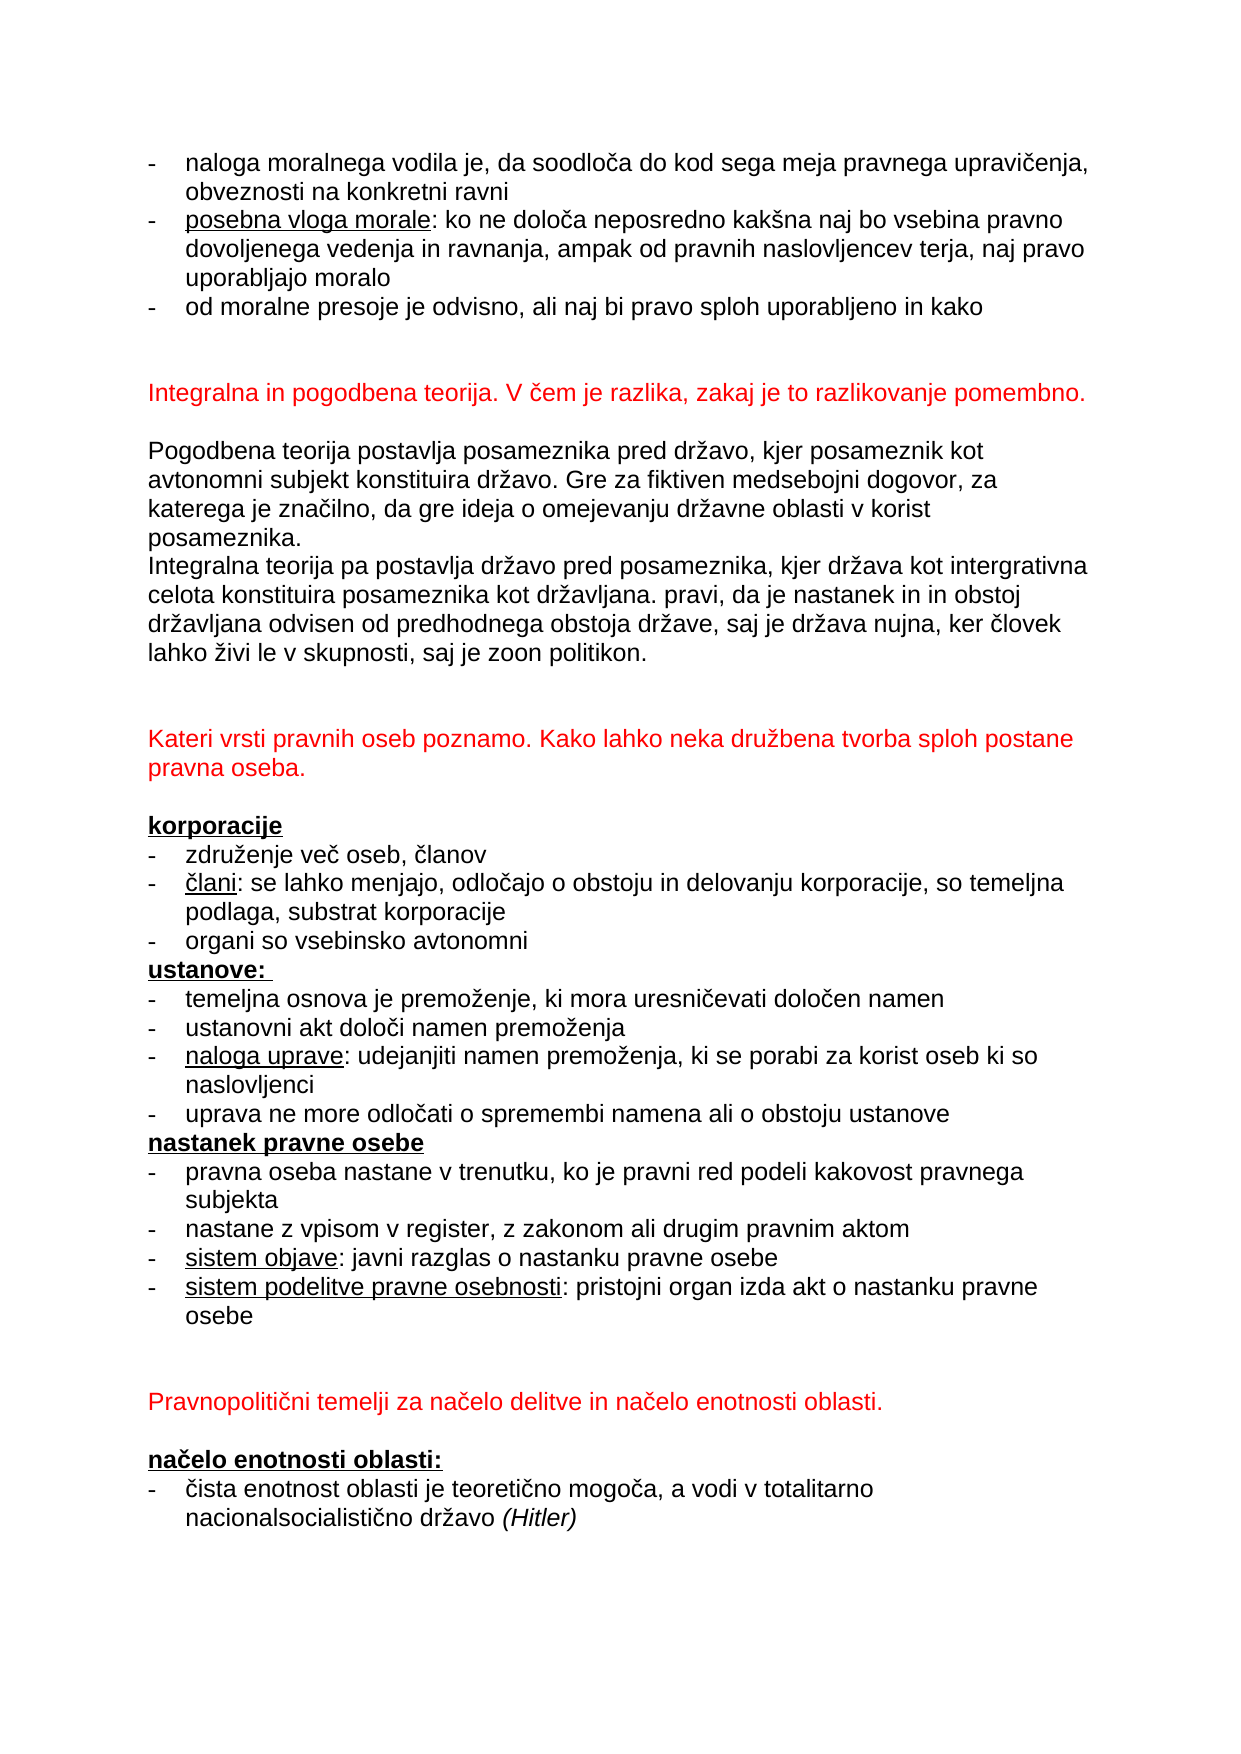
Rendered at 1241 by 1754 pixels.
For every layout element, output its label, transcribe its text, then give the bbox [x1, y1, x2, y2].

text Integralna in pogodbena teorija. V čem je razlika, zakaj je to razlikovanje pomembno. [148, 349, 1093, 407]
list nastane z vpisom v register, z zakonom ali drugim pravnim aktom [148, 1214, 1093, 1243]
text Kateri vrsti pravnih oseb poznamo. Kako lahko neka družbena tvorba sploh postane pravna oseba. [148, 695, 1093, 782]
list organi so vsebinsko avtonomni [148, 926, 1093, 955]
list od moralne presoje je odvisno, ali naj bi pravo sploh uporabljeno in kako [148, 292, 1093, 320]
list temeljna osnova je premoženje, ki mora uresničevati določen namen [148, 984, 1093, 1012]
list pravna oseba nastane v trenutku, ko je pravni red podeli kakovost pravnega subjekta [148, 1157, 1093, 1214]
list naloga uprave: udejanjiti namen premoženja, ki se porabi za korist oseb ki so naslovljenci [148, 1041, 1093, 1099]
text Pravnopolitični temelji za načelo delitve in načelo enotnosti oblasti. [148, 1359, 1093, 1416]
list čista enotnost oblasti je teoretično mogoča, a vodi v totalitarno nacionalsocialistično državo (Hitler) [148, 1474, 1093, 1532]
text korporacije [148, 811, 1093, 839]
list sistem podelitve pravne osebnosti: pristojni organ izda akt o nastanku pravne osebe [148, 1272, 1093, 1329]
text ustanove: [148, 955, 1093, 984]
list združenje več oseb, članov [148, 839, 1093, 868]
list uprava ne more odločati o spremembi namena ali o obstoju ustanove [148, 1099, 1093, 1128]
text nastanek pravne osebe [148, 1128, 1093, 1157]
text načelo enotnosti oblasti: [148, 1445, 1093, 1474]
list naloga moralnega vodila je, da soodloča do kod sega meja pravnega upravičenja, obveznosti na konkretni ravni [148, 148, 1093, 205]
list sistem objave: javni razglas o nastanku pravne osebe [148, 1243, 1093, 1272]
list posebna vloga morale: ko ne določa neposredno kakšna naj bo vsebina pravno dovoljenega vedenja in ravnanja, ampak od pravnih naslovljencev terja, naj pravo uporabljajo moralo [148, 205, 1093, 292]
list ustanovni akt določi namen premoženja [148, 1012, 1093, 1041]
text Pogodbena teorija postavlja posameznika pred državo, kjer posameznik kot avtonomni subjekt konstituira državo. Gre za fiktiven medsebojni dogovor, za katerega je značilno, da gre ideja o omejevanju državne oblasti v korist posameznika. Integralna teorija pa postavlja državo pred posameznika, kjer država kot intergrativna celota konstituira posameznika kot državljana. pravi, da je nastanek in in obstoj državljana odvisen od predhodnega obstoja države, saj je država nujna, ker človek lahko živi le v skupnosti, saj je zoon politikon. [148, 436, 1093, 666]
list člani: se lahko menjajo, odločajo o obstoju in delovanju korporacije, so temeljna podlaga, substrat korporacije [148, 868, 1093, 926]
